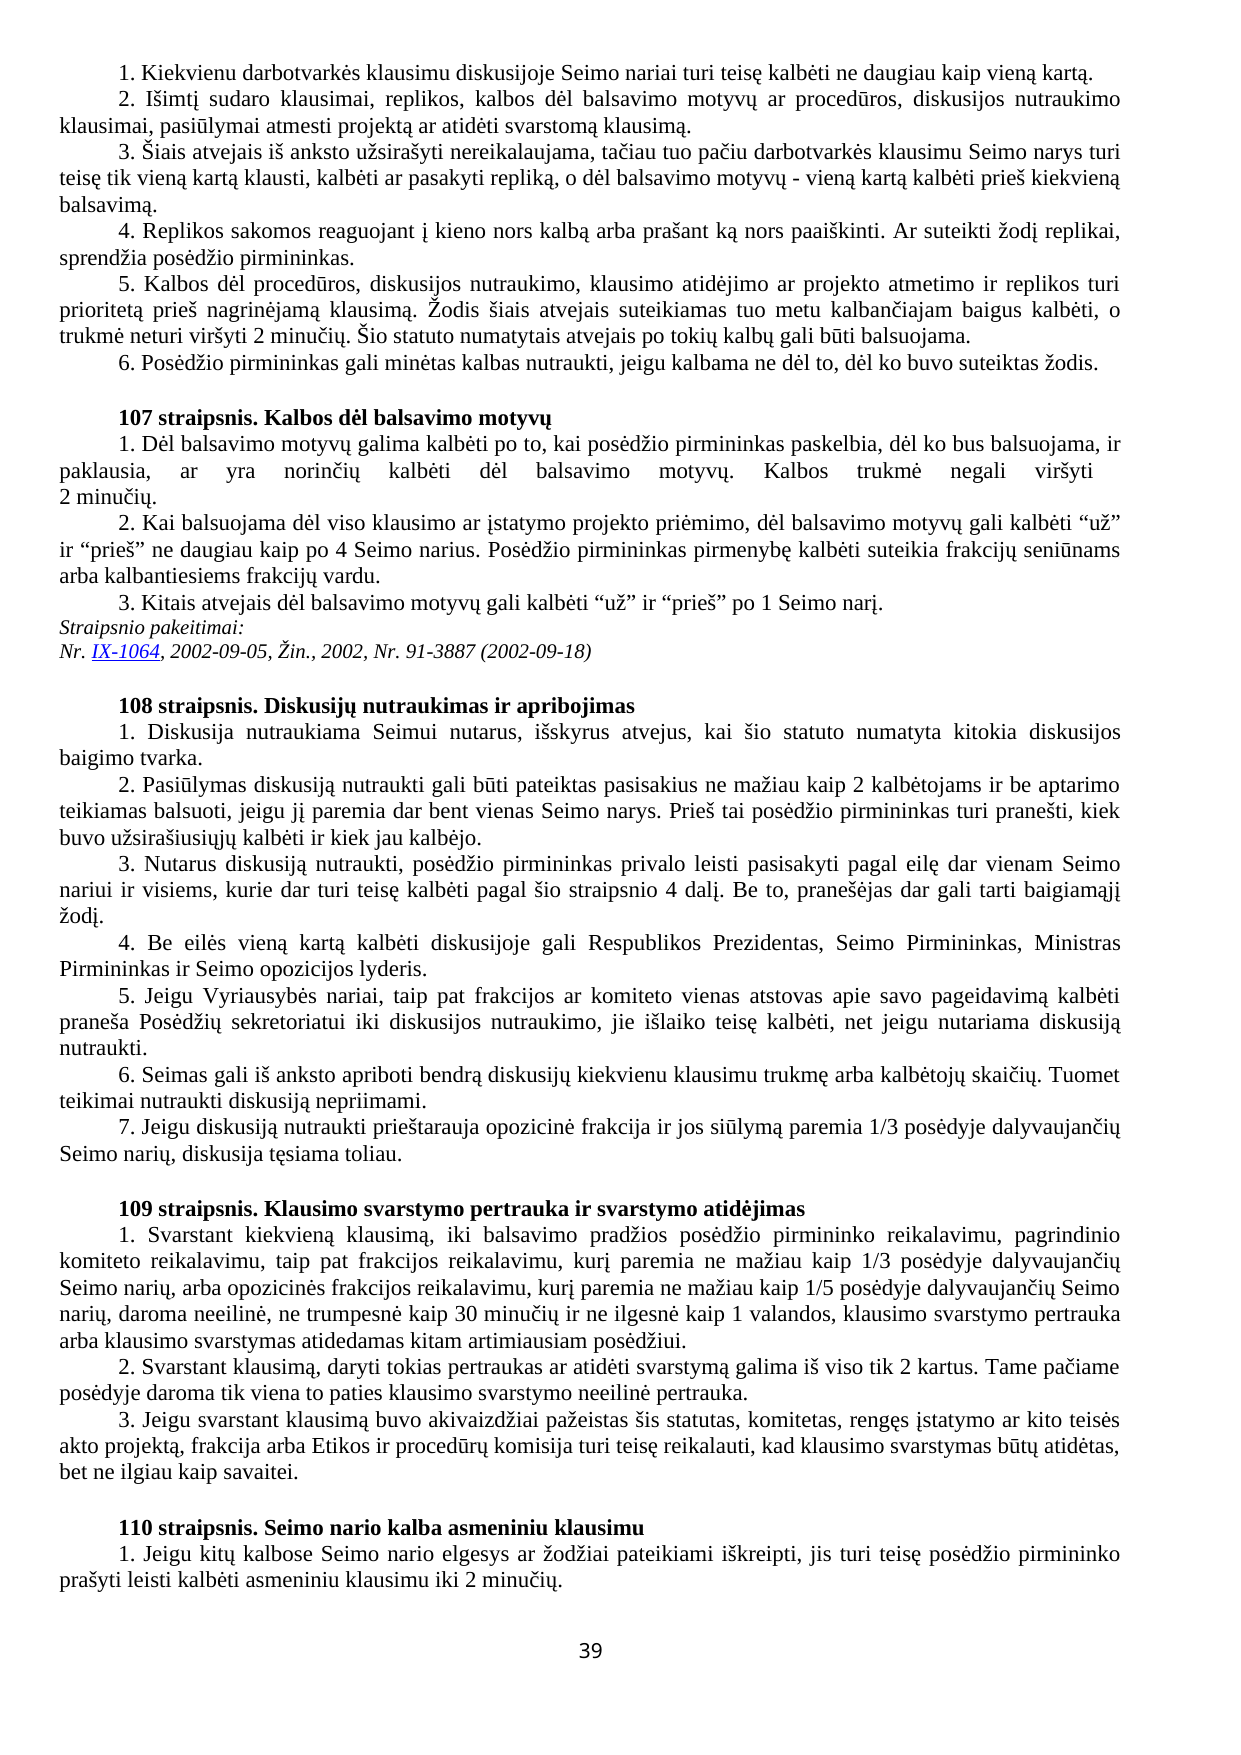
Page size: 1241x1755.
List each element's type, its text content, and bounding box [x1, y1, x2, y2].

text 4. Replikos sakomos reaguojant į kieno nors kalbą arba prašant ką nors paaiškinti. Ar suteikti žodį replikai, sprendžia posėdžio pirmininkas. [59, 217, 1122, 270]
text 109 straipsnis. Klausimo svarstymo pertrauka ir svarstymo atidėjimas [59, 1195, 1122, 1221]
text 3. Kitais atvejais dėl balsavimo motyvų gali kalbėti “už” ir “prieš” po 1 Seimo narį. [59, 588, 1122, 615]
text 6. Seimas gali iš anksto apriboti bendrą diskusijų kiekvienu klausimu trukmę arba kalbėtojų skaičių. Tuomet teikimai nutraukti diskusiją nepriimami. [59, 1061, 1122, 1113]
text 5. Kalbos dėl procedūros, diskusijos nutraukimo, klausimo atidėjimo ar projekto atmetimo ir replikos turi prioritetą prieš nagrinėjamą klausimą. Žodis šiais atvejais suteikiamas tuo metu kalbančiajam baigus kalbėti, o trukmė neturi viršyti 2 minučių. Šio statuto numatytais atvejais po tokių kalbų gali būti balsuojama. [59, 270, 1122, 349]
text Nr. IX-1064, 2002-09-05, Žin., 2002, Nr. 91-3887 (2002-09-18) [59, 639, 1122, 663]
text 1. Jeigu kitų kalbose Seimo nario elgesys ar žodžiai pateikiami iškreipti, jis turi teisę posėdžio pirmininko prašyti leisti kalbėti asmeniniu klausimu iki 2 minučių. [59, 1540, 1122, 1593]
text 1. Diskusija nutraukiama Seimui nutarus, išskyrus atvejus, kai šio statuto numatyta kitokia diskusijos baigimo tvarka. [59, 718, 1122, 771]
text 108 straipsnis. Diskusijų nutraukimas ir apribojimas [59, 692, 1122, 718]
text 1. Dėl balsavimo motyvų galima kalbėti po to, kai posėdžio pirmininkas paskelbia, dėl ko bus balsuojama, ir paklausia, ar yra norinčių kalbėti dėl balsavimo motyvų. Kalbos trukmė negali viršyti 2 minučių. [59, 430, 1122, 509]
text 3. Nutarus diskusiją nutraukti, posėdžio pirmininkas privalo leisti pasisakyti pagal eilę dar vienam Seimo nariui ir visiems, kurie dar turi teisę kalbėti pagal šio straipsnio 4 dalį. Be to, pranešėjas dar gali tarti baigiamąjį žodį. [59, 850, 1122, 929]
text 3. Jeigu svarstant klausimą buvo akivaizdžiai pažeistas šis statutas, komitetas, rengęs įstatymo ar kito teisės akto projektą, frakcija arba Etikos ir procedūrų komisija turi teisę reikalauti, kad klausimo svarstymas būtų atidėtas, bet ne ilgiau kaip savaitei. [59, 1406, 1122, 1485]
text 2. Išimtį sudaro klausimai, replikos, kalbos dėl balsavimo motyvų ar procedūros, diskusijos nutraukimo klausimai, pasiūlymai atmesti projektą ar atidėti svarstomą klausimą. [59, 85, 1122, 138]
text 6. Posėdžio pirmininkas gali minėtas kalbas nutraukti, jeigu kalbama ne dėl to, dėl ko buvo suteiktas žodis. [59, 349, 1122, 375]
text 2. Pasiūlymas diskusiją nutraukti gali būti pateiktas pasisakius ne mažiau kaip 2 kalbėtojams ir be aptarimo teikiamas balsuoti, jeigu jį paremia dar bent vienas Seimo narys. Prieš tai posėdžio pirmininkas turi pranešti, kiek buvo užsirašiusiųjų kalbėti ir kiek jau kalbėjo. [59, 771, 1122, 850]
text 2. Kai balsuojama dėl viso klausimo ar įstatymo projekto priėmimo, dėl balsavimo motyvų gali kalbėti “už” ir “prieš” ne daugiau kaip po 4 Seimo narius. Posėdžio pirmininkas pirmenybę kalbėti suteikia frakcijų seniūnams arba kalbantiesiems frakcijų vardu. [59, 509, 1122, 588]
text 4. Be eilės vieną kartą kalbėti diskusijoje gali Respublikos Prezidentas, Seimo Pirmininkas, Ministras Pirmininkas ir Seimo opozicijos lyderis. [59, 929, 1122, 982]
text 1. Kiekvienu darbotvarkės klausimu diskusijoje Seimo nariai turi teisę kalbėti ne daugiau kaip vieną kartą. [59, 59, 1122, 85]
text 2. Svarstant klausimą, daryti tokias pertraukas ar atidėti svarstymą galima iš viso tik 2 kartus. Tame pačiame posėdyje daroma tik viena to paties klausimo svarstymo neeilinė pertrauka. [59, 1353, 1122, 1406]
text Straipsnio pakeitimai: [59, 615, 1122, 639]
text 1. Svarstant kiekvieną klausimą, iki balsavimo pradžios posėdžio pirmininko reikalavimu, pagrindinio komiteto reikalavimu, taip pat frakcijos reikalavimu, kurį paremia ne mažiau kaip 1/3 posėdyje dalyvaujančių Seimo narių, arba opozicinės frakcijos reikalavimu, kurį paremia ne mažiau kaip 1/5 posėdyje dalyvaujančių Seimo narių, daroma neeilinė, ne trumpesnė kaip 30 minučių ir ne ilgesnė kaip 1 valandos, klausimo svarstymo pertrauka arba klausimo svarstymas atidedamas kitam artimiausiam posėdžiui. [59, 1221, 1122, 1353]
text 5. Jeigu Vyriausybės nariai, taip pat frakcijos ar komiteto vienas atstovas apie savo pageidavimą kalbėti praneša Posėdžių sekretoriatui iki diskusijos nutraukimo, jie išlaiko teisę kalbėti, net jeigu nutariama diskusiją nutraukti. [59, 982, 1122, 1061]
text 107 straipsnis. Kalbos dėl balsavimo motyvų [59, 404, 1122, 430]
text 7. Jeigu diskusiją nutraukti prieštarauja opozicinė frakcija ir jos siūlymą paremia 1/3 posėdyje dalyvaujančių Seimo narių, diskusija tęsiama toliau. [59, 1113, 1122, 1166]
text 3. Šiais atvejais iš anksto užsirašyti nereikalaujama, tačiau tuo pačiu darbotvarkės klausimu Seimo narys turi teisę tik vieną kartą klausti, kalbėti ar pasakyti repliką, o dėl balsavimo motyvų - vieną kartą kalbėti prieš kiekvieną balsavimą. [59, 138, 1122, 217]
text 110 straipsnis. Seimo nario kalba asmeniniu klausimu [59, 1513, 1122, 1540]
